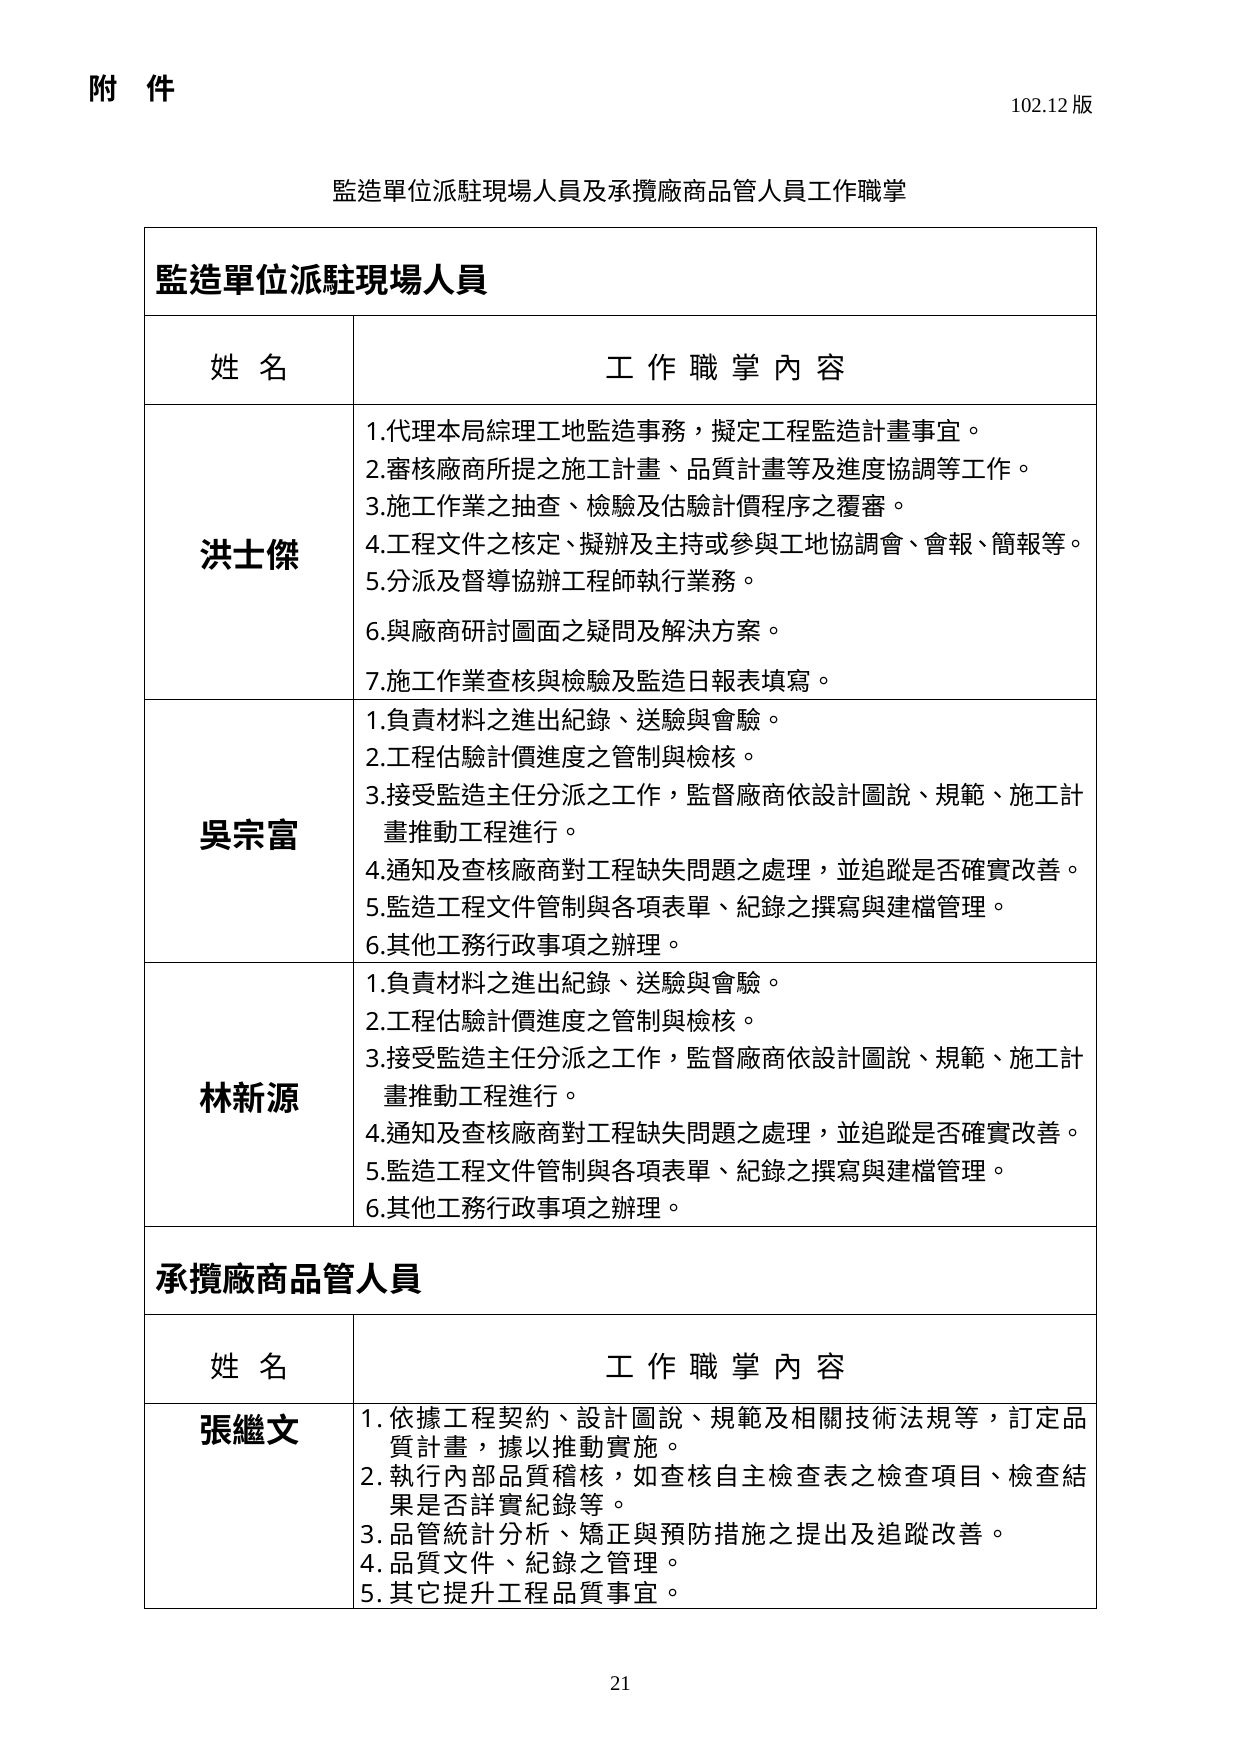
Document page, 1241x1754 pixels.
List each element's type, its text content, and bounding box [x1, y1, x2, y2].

table_cell 1.負責材料之進出紀錄、送驗與會驗。 2.工程估驗計價進度之管制與檢核。 3.接受監造主任分派之工作，監督廠商依設計圖說、規範、施工計畫推動工程進行。 4.通知及查核廠商對工程缺失問題之處理，並追蹤是否確實改善。 5.監造工程文件管制與各項表單、紀錄之撰寫與建檔管理。 6.其他工務行政事項之辦理。 [354, 700, 1096, 962]
table_cell 姓 名 [145, 316, 353, 404]
table_cell 承攬廠商品管人員 [145, 1227, 1096, 1314]
table_cell 張繼文 [145, 1404, 353, 1608]
text 附 件 [88, 66, 189, 108]
table_cell 吳宗富 [145, 700, 353, 962]
table_cell 洪士傑 [145, 405, 353, 698]
table_cell 1.負責材料之進出紀錄、送驗與會驗。 2.工程估驗計價進度之管制與檢核。 3.接受監造主任分派之工作，監督廠商依設計圖說、規範、施工計畫推動工程進行。 4.通知及查核廠商對工程缺失問題之處理，並追蹤是否確實改善。 5.監造工程文件管制與各項表單、紀錄之撰寫與建檔管理。 6.其他工務行政事項之辦理。 [354, 963, 1096, 1226]
table_cell 工 作 職 掌 內 容 [354, 1315, 1096, 1403]
table_cell 1.代理本局綜理工地監造事務，擬定工程監造計畫事宜。 2.審核廠商所提之施工計畫、品質計畫等及進度協調等工作。 3.施工作業之抽查、檢驗及估驗計價程序之覆審。 4.工程文件之核定、擬辦及主持或參與工地協調會、會報、簡報等。 5.分派及督導協辦工程師執行業務。 6.與廠商研討圖面之疑問及解決方案。 7.施工作業查核與檢驗及監造日報表填寫。 [354, 405, 1096, 698]
text 監造單位派駐現場人員及承攬廠商品管人員工作職掌 [148, 170, 1092, 208]
table_cell 林新源 [145, 963, 353, 1226]
table_cell 依據工程契約、設計圖說、規範及相關技術法規等，訂定品質計畫，據以推動實施。 執行內部品質稽核，如查核自主檢查表之檢查項目、檢查結果是否詳實紀錄等。 品管統計分析、矯正與預防措施之提出及追蹤改善。 品質文件、紀錄之管理。 其它提升工程品質事宜。 材料設備之檢驗及試驗。 不合格品之處理及追蹤。 [354, 1404, 1096, 1608]
table_header 監造單位派駐現場人員 [145, 228, 1096, 315]
text [73, 58, 204, 152]
table_cell 工 作 職 掌 內 容 [354, 316, 1096, 404]
table_cell 姓 名 [145, 1315, 353, 1403]
